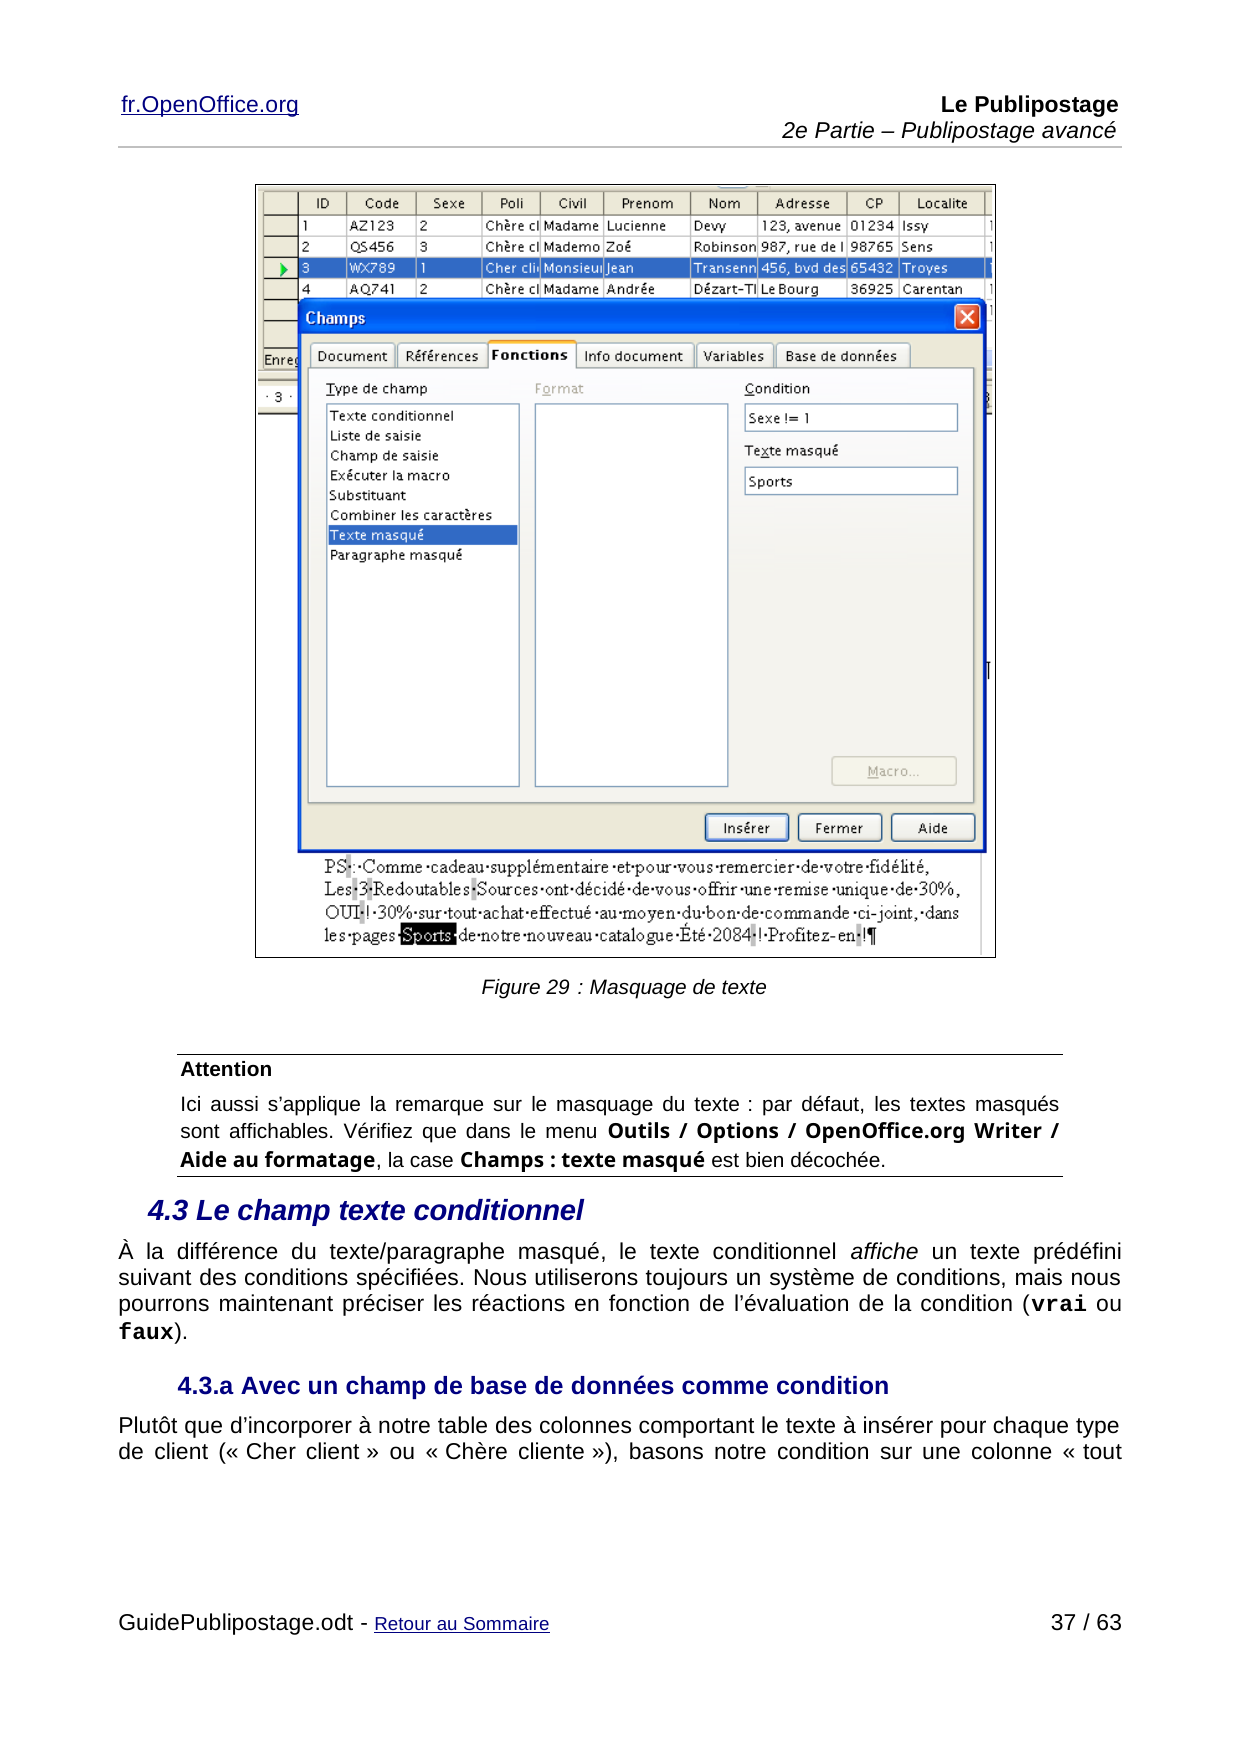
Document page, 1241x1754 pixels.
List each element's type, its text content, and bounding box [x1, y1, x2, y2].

text Plutôt que d’incorporer à notre table des colonnes comportant le texte à insérer pour chaque type de client (« Cher client » ou « Chère cliente »), basons notre condition sur une colonne « tout [118, 1412, 1122, 1464]
text Attention [177, 1055, 1063, 1081]
text Ici aussi s’applique la remarque sur le masquage du texte : par défaut, les textes masqués sont affichables. Vérifiez que dans le menu Outils / Options / OpenOffice.org Writer / Aide au formatage, la case Champs : texte masqué est bien décochée. [177, 1089, 1063, 1176]
subtitle Le champ texte conditionnel [148, 1194, 1122, 1226]
text À la différence du texte/paragraphe masqué, le texte conditionnel affiche un texte prédéfini suivant des conditions spécifiées. Nous utiliserons toujours un système de conditions, mais nous pourrons maintenant préciser les réactions en fonction de l’évaluation de la condition (vrai ou faux). [118, 1238, 1122, 1347]
text Figure 29 : Masquage de texte [255, 958, 995, 999]
subtitle Avec un champ de base de données comme condition [177, 1372, 1122, 1399]
picture [258, 186, 993, 955]
